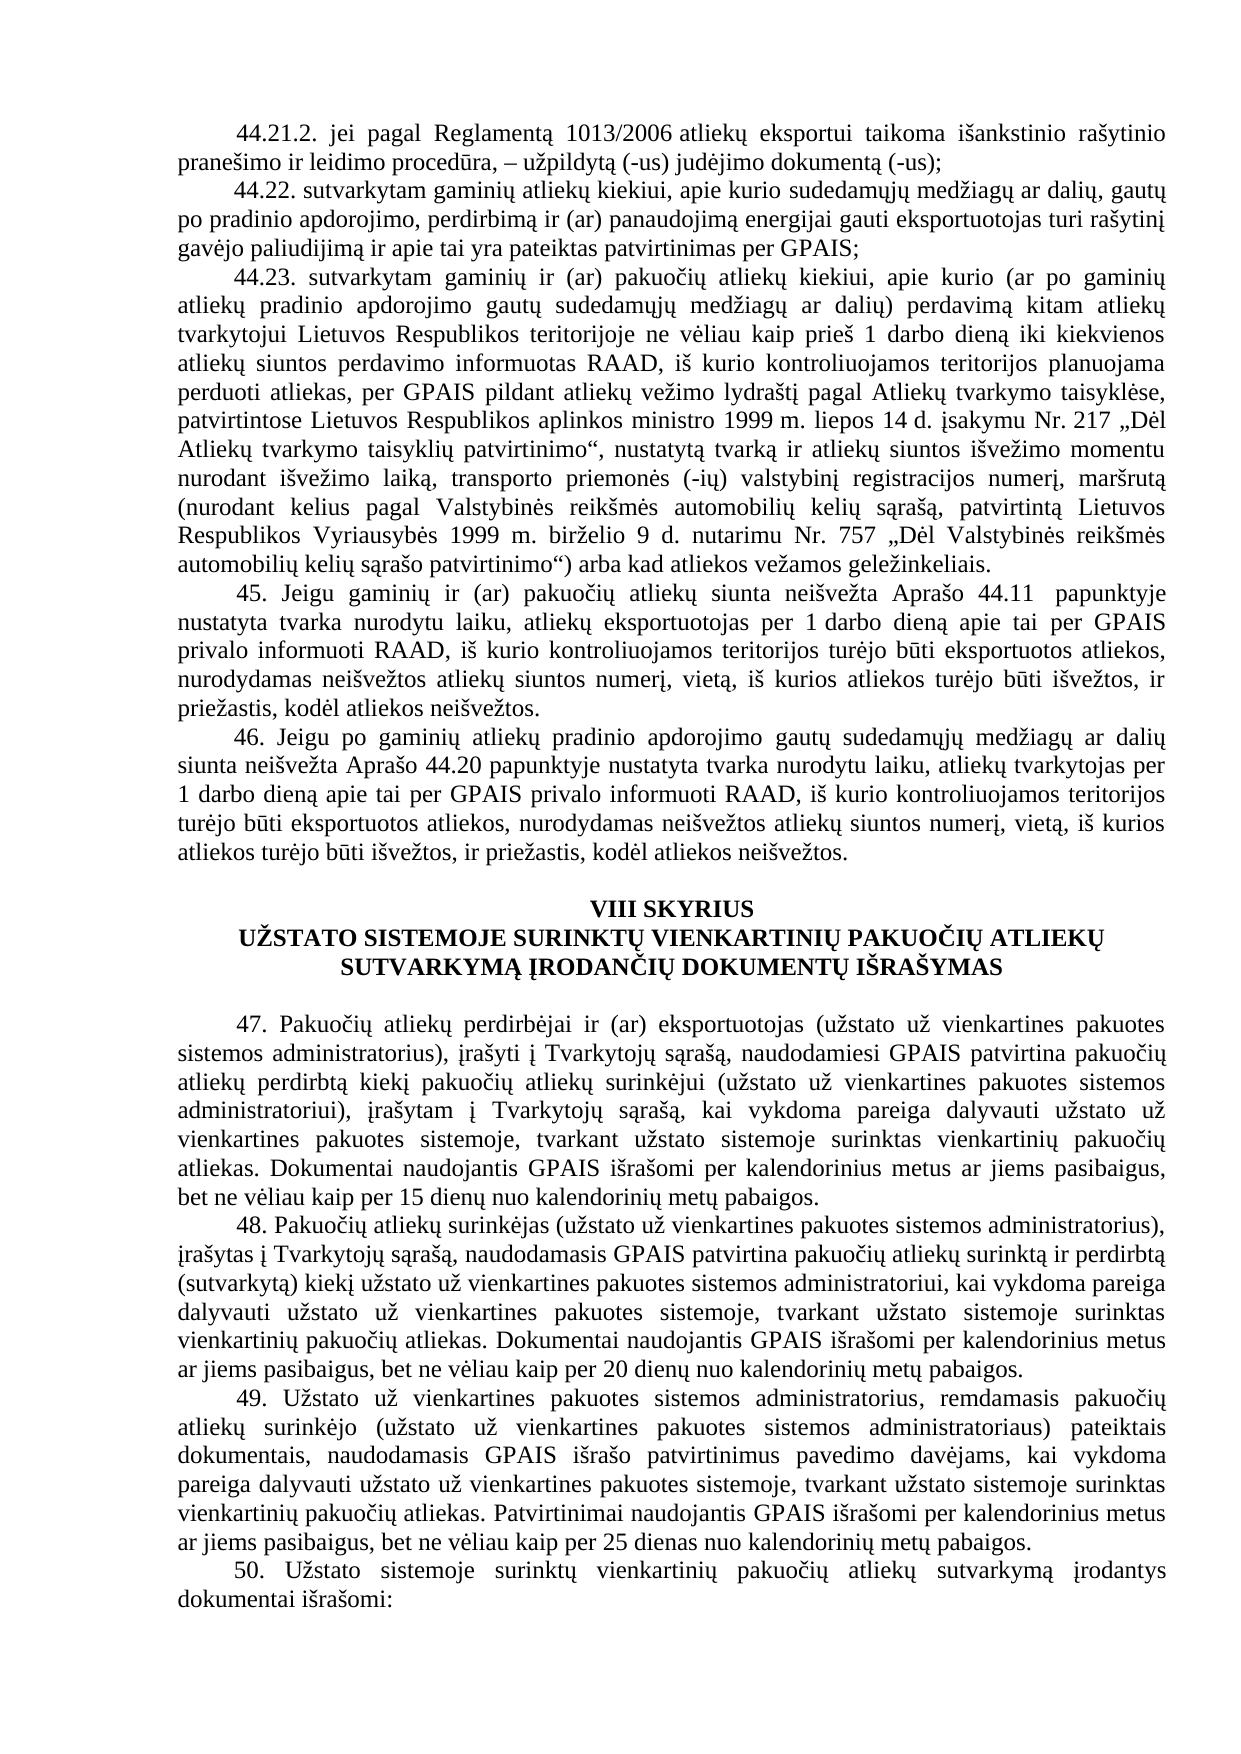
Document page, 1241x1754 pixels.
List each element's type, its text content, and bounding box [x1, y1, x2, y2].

text užstato sistemoje surinktų vienkartinių PAKUOČIŲ ATLIEKŲ SUTVARKYMĄ ĮRODANČIŲ DOKUMENTŲ IŠRAŠYMas [177, 923, 1166, 981]
text 46. Jeigu po gaminių atliekų pradinio apdorojimo gautų sudedamųjų medžiagų ar dalių siunta neišvežta Aprašo 44.20 papunktyje nustatyta tvarka nurodytu laiku, atliekų tvarkytojas per 1 darbo dieną apie tai per GPAIS privalo informuoti RAAD, iš kurio kontroliuojamos teritorijos turėjo būti eksportuotos atliekos, nurodydamas neišvežtos atliekų siuntos numerį, vietą, iš kurios atliekos turėjo būti išvežtos, ir priežastis, kodėl atliekos neišvežtos. [177, 722, 1166, 866]
text VIII skyrius [177, 894, 1166, 923]
text 44.21.2. jei pagal Reglamentą 1013/2006 atliekų eksportui taikoma išankstinio rašytinio pranešimo ir leidimo procedūra, – užpildytą (-us) judėjimo dokumentą (-us); [177, 118, 1166, 176]
text 49. Užstato už vienkartines pakuotes sistemos administratorius, remdamasis pakuočių atliekų surinkėjo (užstato už vienkartines pakuotes sistemos administratoriaus) pateiktais dokumentais, naudodamasis GPAIS išrašo patvirtinimus pavedimo davėjams, kai vykdoma pareiga dalyvauti užstato už vienkartines pakuotes sistemoje, tvarkant užstato sistemoje surinktas vienkartinių pakuočių atliekas. Patvirtinimai naudojantis GPAIS išrašomi per kalendorinius metus ar jiems pasibaigus, bet ne vėliau kaip per 25 dienas nuo kalendorinių metų pabaigos. [177, 1383, 1166, 1556]
text 44.23. sutvarkytam gaminių ir (ar) pakuočių atliekų kiekiui, apie kurio (ar po gaminių atliekų pradinio apdorojimo gautų sudedamųjų medžiagų ar dalių) perdavimą kitam atliekų tvarkytojui Lietuvos Respublikos teritorijoje ne vėliau kaip prieš 1 darbo dieną iki kiekvienos atliekų siuntos perdavimo informuotas RAAD, iš kurio kontroliuojamos teritorijos planuojama perduoti atliekas, per GPAIS pildant atliekų vežimo lydraštį pagal Atliekų tvarkymo taisyklėse, patvirtintose Lietuvos Respublikos aplinkos ministro 1999 m. liepos 14 d. įsakymu Nr. 217 „Dėl Atliekų tvarkymo taisyklių patvirtinimo“, nustatytą tvarką ir atliekų siuntos išvežimo momentu nurodant išvežimo laiką, transporto priemonės (-ių) valstybinį registracijos numerį, maršrutą (nurodant kelius pagal Valstybinės reikšmės automobilių kelių sąrašą, patvirtintą Lietuvos Respublikos Vyriausybės 1999 m. birželio 9 d. nutarimu Nr. 757 „Dėl Valstybinės reikšmės automobilių kelių sąrašo patvirtinimo“) arba kad atliekos vežamos geležinkeliais. [177, 262, 1166, 578]
text 44.22. sutvarkytam gaminių atliekų kiekiui, apie kurio sudedamųjų medžiagų ar dalių, gautų po pradinio apdorojimo, perdirbimą ir (ar) panaudojimą energijai gauti eksportuotojas turi rašytinį gavėjo paliudijimą ir apie tai yra pateiktas patvirtinimas per GPAIS; [177, 176, 1166, 262]
text 48. Pakuočių atliekų surinkėjas (užstato už vienkartines pakuotes sistemos administratorius), įrašytas į Tvarkytojų sąrašą, naudodamasis GPAIS patvirtina pakuočių atliekų surinktą ir perdirbtą (sutvarkytą) kiekį užstato už vienkartines pakuotes sistemos administratoriui, kai vykdoma pareiga dalyvauti užstato už vienkartines pakuotes sistemoje, tvarkant užstato sistemoje surinktas vienkartinių pakuočių atliekas. Dokumentai naudojantis GPAIS išrašomi per kalendorinius metus ar jiems pasibaigus, bet ne vėliau kaip per 20 dienų nuo kalendorinių metų pabaigos. [177, 1211, 1166, 1383]
text 47. Pakuočių atliekų perdirbėjai ir (ar) eksportuotojas (užstato už vienkartines pakuotes sistemos administratorius), įrašyti į Tvarkytojų sąrašą, naudodamiesi GPAIS patvirtina pakuočių atliekų perdirbtą kiekį pakuočių atliekų surinkėjui (užstato už vienkartines pakuotes sistemos administratoriui), įrašytam į Tvarkytojų sąrašą, kai vykdoma pareiga dalyvauti užstato už vienkartines pakuotes sistemoje, tvarkant užstato sistemoje surinktas vienkartinių pakuočių atliekas. Dokumentai naudojantis GPAIS išrašomi per kalendorinius metus ar jiems pasibaigus, bet ne vėliau kaip per 15 dienų nuo kalendorinių metų pabaigos. [177, 1009, 1166, 1211]
text 50. Užstato sistemoje surinktų vienkartinių pakuočių atliekų sutvarkymą įrodantys dokumentai išrašomi: [177, 1556, 1166, 1613]
text 45. Jeigu gaminių ir (ar) pakuočių atliekų siunta neišvežta Aprašo 44.11 papunktyje nustatyta tvarka nurodytu laiku, atliekų eksportuotojas per 1 darbo dieną apie tai per GPAIS privalo informuoti RAAD, iš kurio kontroliuojamos teritorijos turėjo būti eksportuotos atliekos, nurodydamas neišvežtos atliekų siuntos numerį, vietą, iš kurios atliekos turėjo būti išvežtos, ir priežastis, kodėl atliekos neišvežtos. [177, 578, 1166, 722]
